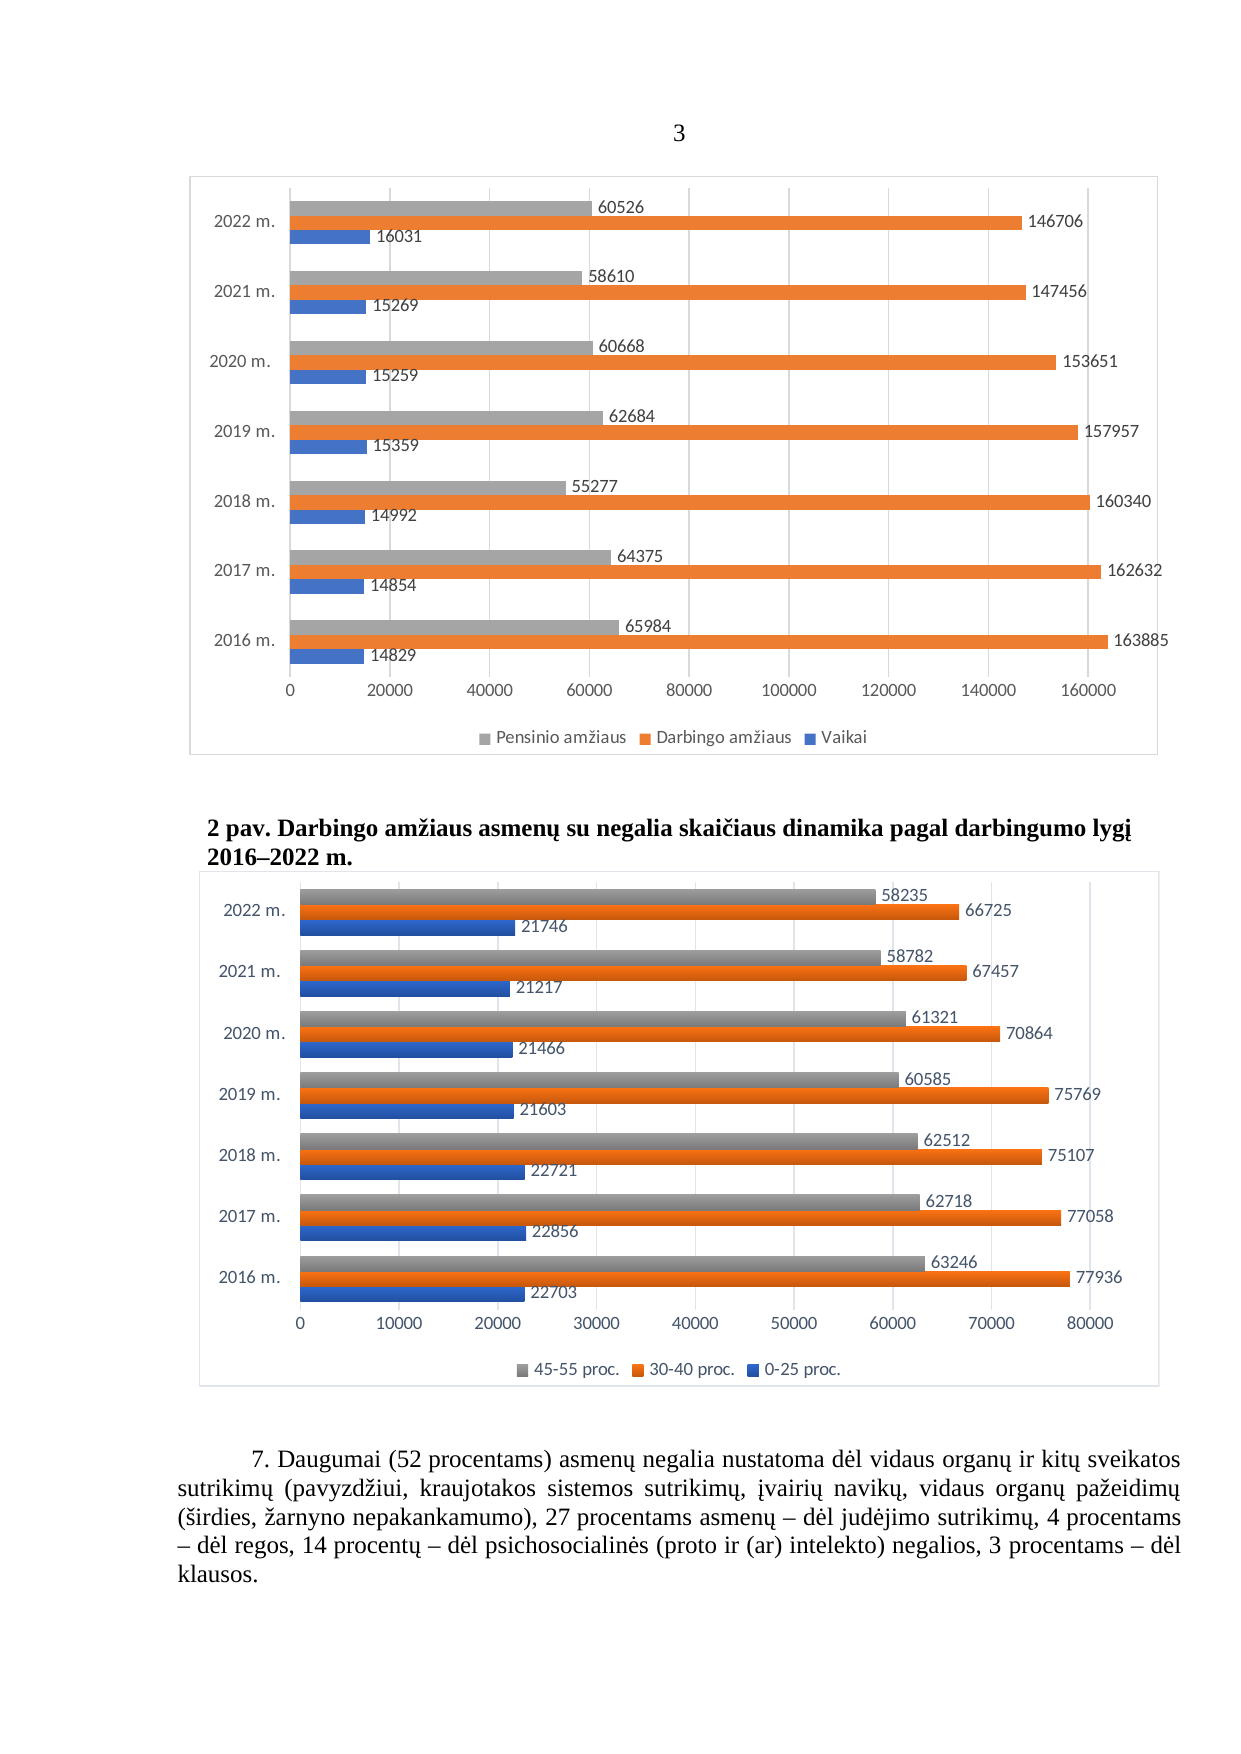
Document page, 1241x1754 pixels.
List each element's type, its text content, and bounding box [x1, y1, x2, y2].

text 2 pav. Darbingo amžiaus asmenų su negalia skaičiaus dinamika pagal darbingumo lygį 2016–2022 m. [207, 813, 1181, 871]
text 7. Daugumai (52 procentams) asmenų negalia nustatoma dėl vidaus organų ir kitų sveikatos sutrikimų (pavyzdžiui, kraujotakos sistemos sutrikimų, įvairių navikų, vidaus organų pažeidimų (širdies, žarnyno nepakankamumo), 27 procentams asmenų – dėl judėjimo sutrikimų, 4 procentams – dėl regos, 14 procentų – dėl psichosocialinės (proto ir (ar) intelekto) negalios, 3 procentams – dėl klausos. [177, 1444, 1181, 1588]
